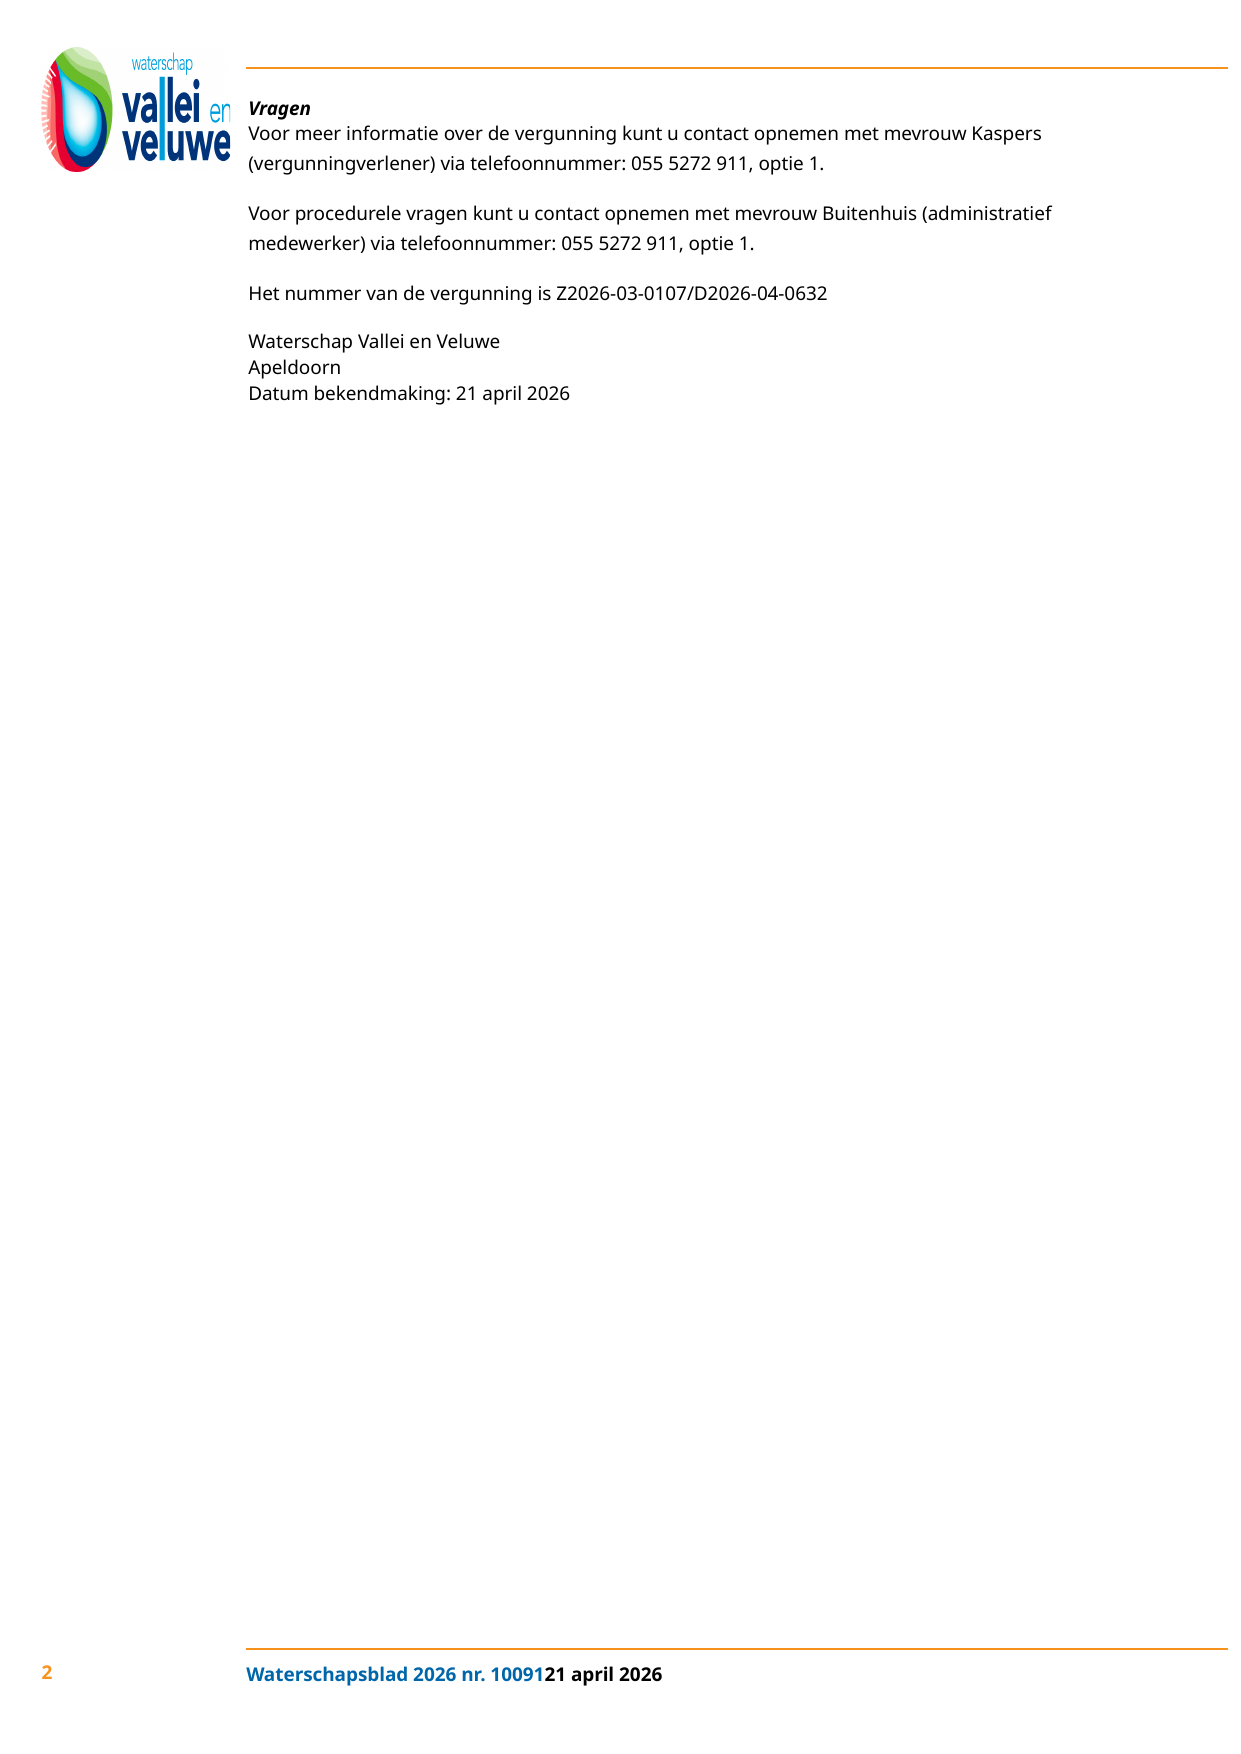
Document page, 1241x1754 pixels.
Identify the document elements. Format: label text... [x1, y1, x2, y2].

text Vragen [248, 95, 1152, 121]
picture [41, 47, 231, 172]
text Voor procedurele vragen kunt u contact opnemen met mevrouw Buitenhuis (administratief medewerker) via telefoonnummer: 055 5272 911, optie 1. [248, 201, 1152, 256]
text Apeldoorn [248, 354, 1152, 380]
text Waterschap Vallei en Veluwe [248, 328, 1152, 354]
text Datum bekendmaking: 21 april 2026 [248, 380, 1152, 406]
text Het nummer van de vergunning is Z2026-03-0107/D2026-04-0632 [248, 281, 1152, 306]
text Voor meer informatie over de vergunning kunt u contact opnemen met mevrouw Kaspers (vergunningverlener) via telefoonnummer: 055 5272 911, optie 1. [248, 121, 1152, 176]
